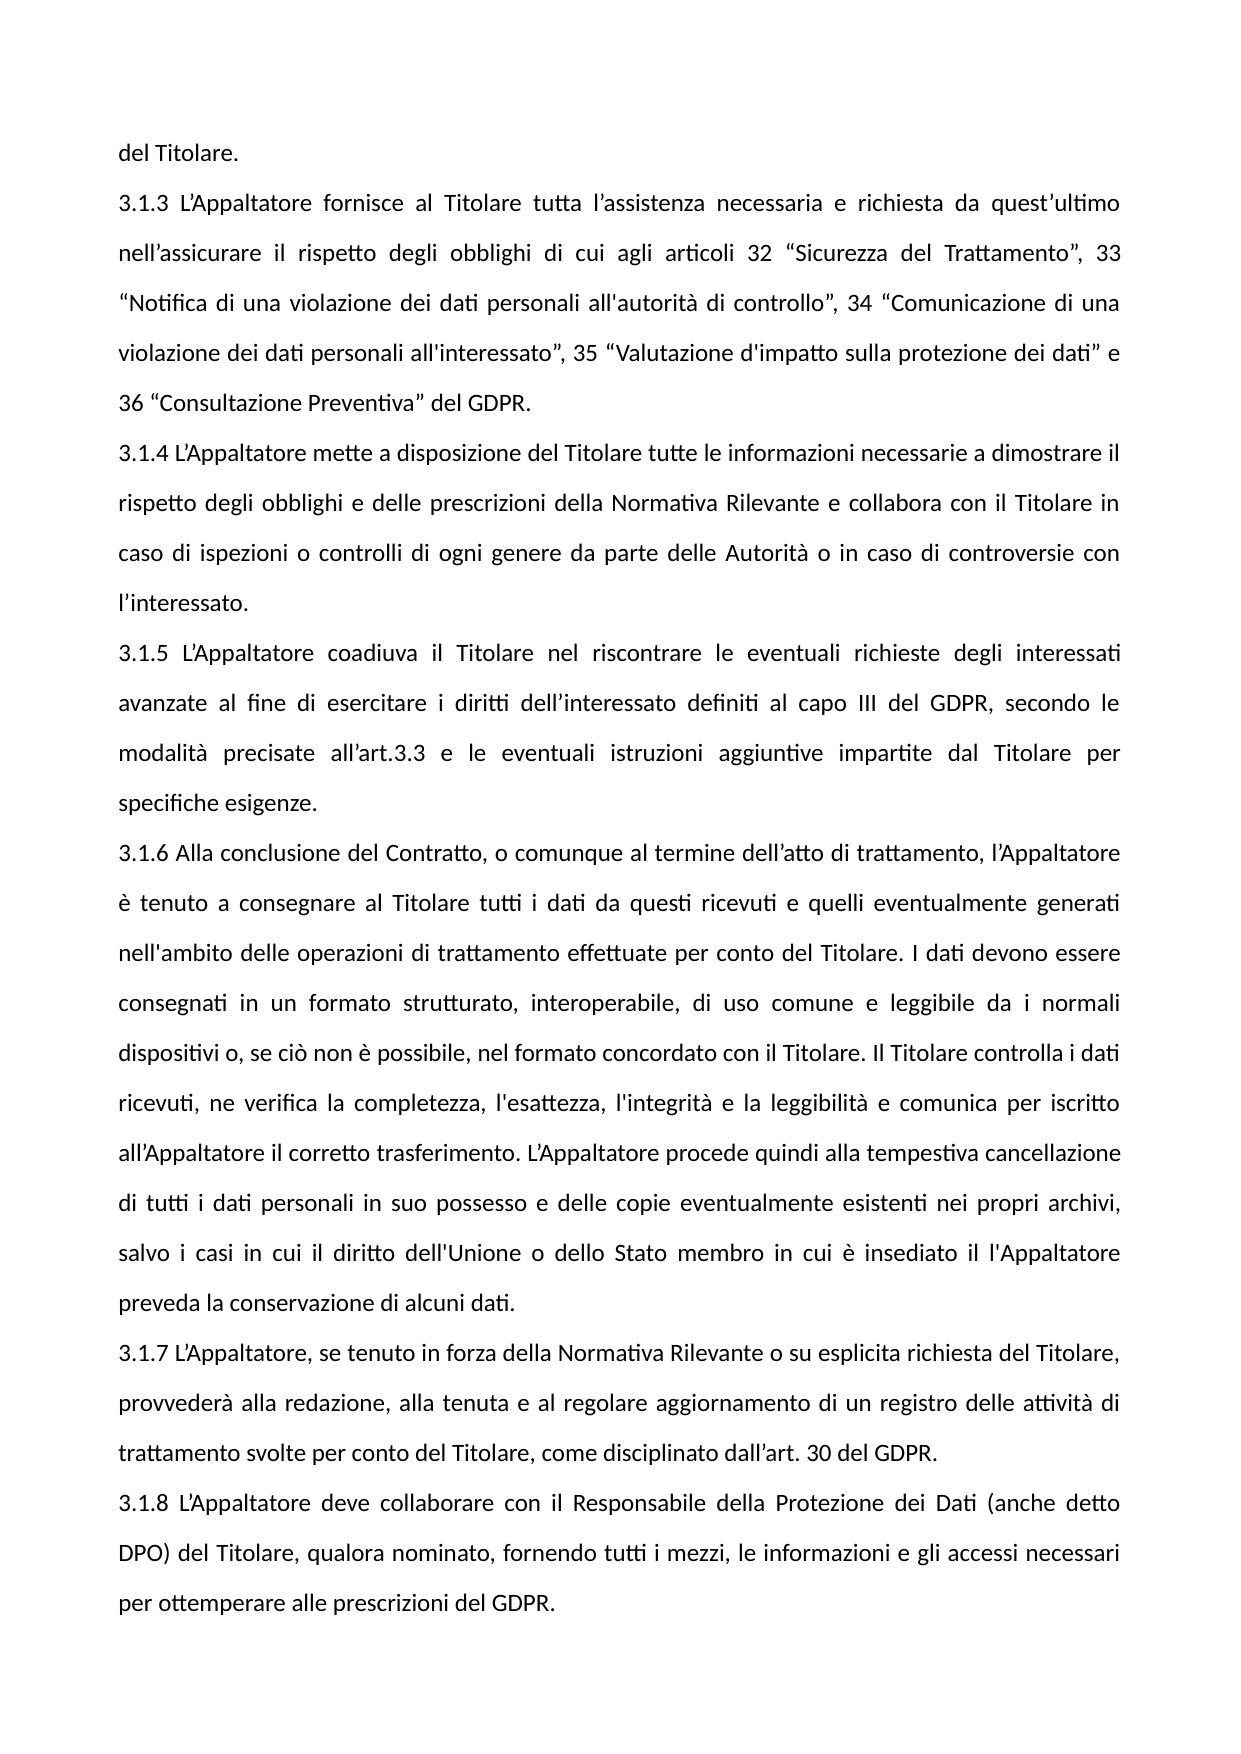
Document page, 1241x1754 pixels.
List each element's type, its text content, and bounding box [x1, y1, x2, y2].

text 3.1.5 L’Appaltatore coadiuva il Titolare nel riscontrare le eventuali richieste degli interessati avanzate al fine di esercitare i diritti dell’interessato definiti al capo III del GDPR, secondo le modalità precisate all’art.3.3 e le eventuali istruzioni aggiuntive impartite dal Titolare per specifiche esigenze. [118, 618, 1122, 818]
text 3.1.8 L’Appaltatore deve collaborare con il Responsabile della Protezione dei Dati (anche detto DPO) del Titolare, qualora nominato, fornendo tutti i mezzi, le informazioni e gli accessi necessari per ottemperare alle prescrizioni del GDPR. [118, 1468, 1122, 1618]
text 3.1.7 L’Appaltatore, se tenuto in forza della Normativa Rilevante o su esplicita richiesta del Titolare, provvederà alla redazione, alla tenuta e al regolare aggiornamento di un registro delle attività di trattamento svolte per conto del Titolare, come disciplinato dall’art. 30 del GDPR. [118, 1318, 1122, 1468]
text 3.1.4 L’Appaltatore mette a disposizione del Titolare tutte le informazioni necessarie a dimostrare il rispetto degli obblighi e delle prescrizioni della Normativa Rilevante e collabora con il Titolare in caso di ispezioni o controlli di ogni genere da parte delle Autorità o in caso di controversie con l’interessato. [118, 418, 1122, 618]
text del Titolare. [118, 118, 1122, 168]
text 3.1.6 Alla conclusione del Contratto, o comunque al termine dell’atto di trattamento, l’Appaltatore è tenuto a consegnare al Titolare tutti i dati da questi ricevuti e quelli eventualmente generati nell'ambito delle operazioni di trattamento effettuate per conto del Titolare. I dati devono essere consegnati in un formato strutturato, interoperabile, di uso comune e leggibile da i normali dispositivi o, se ciò non è possibile, nel formato concordato con il Titolare. Il Titolare controlla i dati ricevuti, ne verifica la completezza, l'esattezza, l'integrità e la leggibilità e comunica per iscritto all’Appaltatore il corretto trasferimento. L’Appaltatore procede quindi alla tempestiva cancellazione di tutti i dati personali in suo possesso e delle copie eventualmente esistenti nei propri archivi, salvo i casi in cui il diritto dell'Unione o dello Stato membro in cui è insediato il l'Appaltatore preveda la conservazione di alcuni dati. [118, 818, 1122, 1318]
text 3.1.3 L’Appaltatore fornisce al Titolare tutta l’assistenza necessaria e richiesta da quest’ultimo nell’assicurare il rispetto degli obblighi di cui agli articoli 32 “Sicurezza del Trattamento”, 33 “Notifica di una violazione dei dati personali all'autorità di controllo”, 34 “Comunicazione di una violazione dei dati personali all'interessato”, 35 “Valutazione d'impatto sulla protezione dei dati” e 36 “Consultazione Preventiva” del GDPR. [118, 168, 1122, 418]
